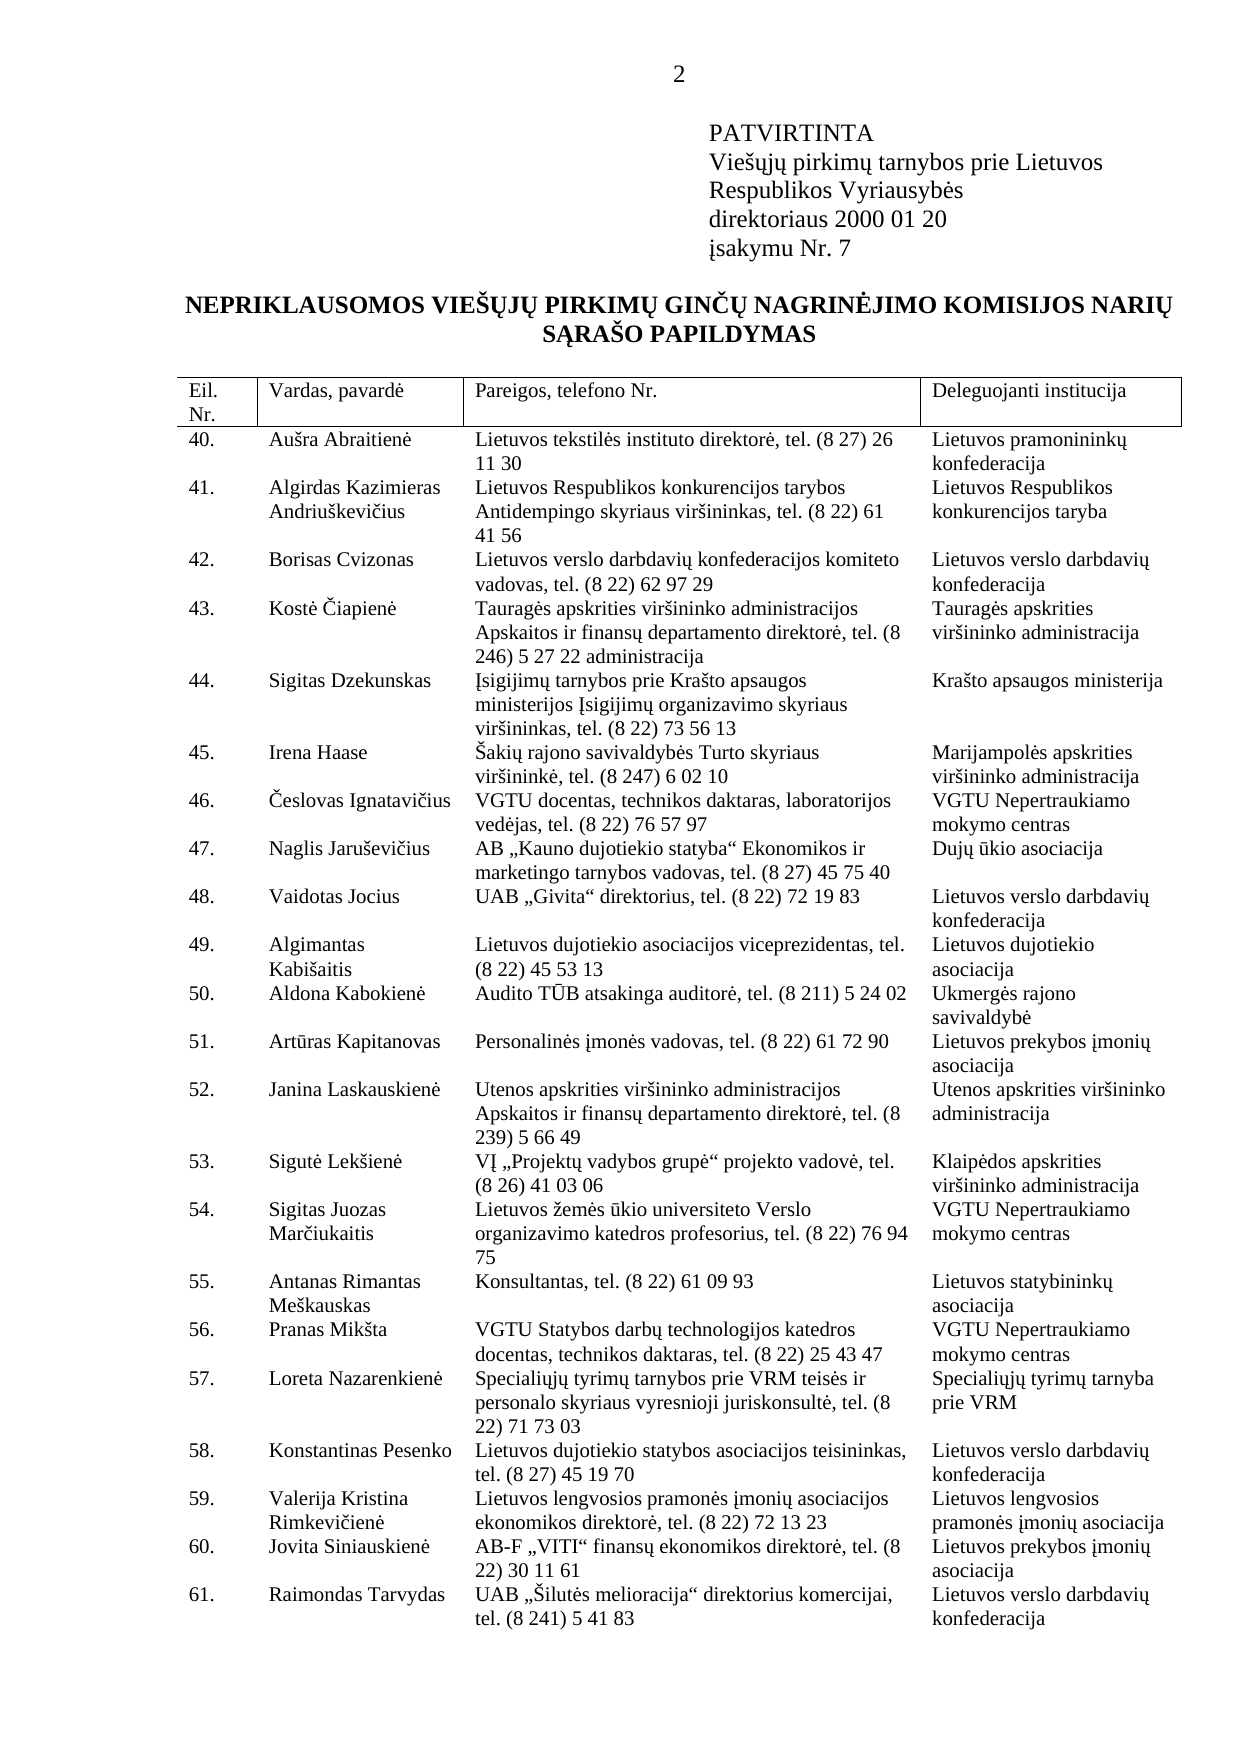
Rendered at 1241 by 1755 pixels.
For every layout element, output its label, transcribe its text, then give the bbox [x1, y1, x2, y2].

table_cell 42. [177, 548, 257, 596]
table_cell Lietuvos dujotiekio asociacijos viceprezidentas, tel. (8 22) 45 53 13 [464, 933, 921, 981]
table_cell 54. [177, 1197, 257, 1269]
table_cell UAB „Šilutės melioracija“ direktorius komercijai, tel. (8 241) 5 41 83 [464, 1582, 921, 1630]
table_cell Lietuvos pramonininkų konfederacija [921, 427, 1181, 475]
table_cell Raimondas Tarvydas [258, 1582, 463, 1630]
table_cell Lietuvos lengvosios pramonės įmonių asociacija [921, 1486, 1181, 1534]
table_cell 55. [177, 1269, 257, 1317]
table_cell Lietuvos Respublikos konkurencijos tarybos Antidempingo skyriaus viršininkas, tel. (8 22) 61 41 56 [464, 475, 921, 547]
table_cell 57. [177, 1366, 257, 1438]
table_cell Kostė Čiapienė [258, 596, 463, 668]
table_cell Irena Haase [258, 740, 463, 788]
table_cell Lietuvos verslo darbdavių konfederacija [921, 1438, 1181, 1486]
table_cell Janina Laskauskienė [258, 1077, 463, 1149]
table_cell Jovita Siniauskienė [258, 1534, 463, 1582]
table_cell Utenos apskrities viršininko administracija [921, 1077, 1181, 1149]
table_cell Lietuvos prekybos įmonių asociacija [921, 1029, 1181, 1077]
table_cell Tauragės apskrities viršininko administracija [921, 596, 1181, 668]
table_cell 49. [177, 933, 257, 981]
table_cell Artūras Kapitanovas [258, 1029, 463, 1077]
table_header Vardas, pavardė [258, 378, 463, 426]
table_cell Specialiųjų tyrimų tarnyba prie VRM [921, 1366, 1181, 1438]
table_cell Lietuvos prekybos įmonių asociacija [921, 1534, 1181, 1582]
table_cell 52. [177, 1077, 257, 1149]
table_cell 53. [177, 1149, 257, 1197]
table_cell Audito TŪB atsakinga auditorė, tel. (8 211) 5 24 02 [464, 981, 921, 1029]
table_header Pareigos, telefono Nr. [464, 378, 920, 426]
table_cell Antanas Rimantas Meškauskas [258, 1269, 463, 1317]
table_cell Valerija Kristina Rimkevičienė [258, 1486, 463, 1534]
table_cell Lietuvos verslo darbdavių konfederacijos komiteto vadovas, tel. (8 22) 62 97 29 [464, 548, 921, 596]
table_cell Lietuvos verslo darbdavių konfederacija [921, 1582, 1181, 1630]
table_cell Česlovas Ignatavičius [258, 788, 463, 836]
table_cell Aušra Abraitienė [258, 427, 463, 475]
table_cell Lietuvos statybininkų asociacija [921, 1269, 1181, 1317]
table_cell AB-F „VITI“ finansų ekonomikos direktorė, tel. (8 22) 30 11 61 [464, 1534, 921, 1582]
table_cell 59. [177, 1486, 257, 1534]
table_cell VGTU Statybos darbų technologijos katedros docentas, technikos daktaras, tel. (8 22) 25 43 47 [464, 1318, 921, 1366]
table_cell 44. [177, 668, 257, 740]
table_cell Lietuvos verslo darbdavių konfederacija [921, 884, 1181, 932]
table_cell 41. [177, 475, 257, 547]
table_cell 48. [177, 884, 257, 932]
table_cell Dujų ūkio asociacija [921, 836, 1181, 884]
table_cell Marijampolės apskrities viršininko administracija [921, 740, 1181, 788]
table_cell Konsultantas, tel. (8 22) 61 09 93 [464, 1269, 921, 1317]
table_cell 61. [177, 1582, 257, 1630]
table_cell 50. [177, 981, 257, 1029]
table_cell Lietuvos verslo darbdavių konfederacija [921, 548, 1181, 596]
text Viešųjų pirkimų tarnybos prie Lietuvos [177, 147, 1181, 176]
table_cell 43. [177, 596, 257, 668]
table_cell Sigutė Lekšienė [258, 1149, 463, 1197]
table_cell Lietuvos dujotiekio asociacija [921, 933, 1181, 981]
table_cell Pranas Mikšta [258, 1318, 463, 1366]
table_cell Loreta Nazarenkienė [258, 1366, 463, 1438]
table_cell Naglis Jaruševičius [258, 836, 463, 884]
table_cell Lietuvos lengvosios pramonės įmonių asociacijos ekonomikos direktorė, tel. (8 22) 72 13 23 [464, 1486, 921, 1534]
table_cell 51. [177, 1029, 257, 1077]
table_cell AB „Kauno dujotiekio statyba“ Ekonomikos ir marketingo tarnybos vadovas, tel. (8 27) 45 75 40 [464, 836, 921, 884]
table_header Eil. Nr. [177, 378, 257, 426]
text direktoriaus 2000 01 20 [177, 204, 1181, 233]
table_cell Lietuvos dujotiekio statybos asociacijos teisininkas, tel. (8 27) 45 19 70 [464, 1438, 921, 1486]
table_cell VGTU Nepertraukiamo mokymo centras [921, 788, 1181, 836]
text Respublikos Vyriausybės [177, 176, 1181, 204]
table_cell VGTU Nepertraukiamo mokymo centras [921, 1318, 1181, 1366]
table_cell 45. [177, 740, 257, 788]
table_cell VGTU docentas, technikos daktaras, laboratorijos vedėjas, tel. (8 22) 76 57 97 [464, 788, 921, 836]
table_cell Borisas Cvizonas [258, 548, 463, 596]
table_cell Utenos apskrities viršininko administracijos Apskaitos ir finansų departamento direktorė, tel. (8 239) 5 66 49 [464, 1077, 921, 1149]
table_cell Sigitas Dzekunskas [258, 668, 463, 740]
table_cell 60. [177, 1534, 257, 1582]
table_cell VĮ „Projektų vadybos grupė“ projekto vadovė, tel. (8 26) 41 03 06 [464, 1149, 921, 1197]
table_cell Sigitas Juozas Marčiukaitis [258, 1197, 463, 1269]
table_cell Vaidotas Jocius [258, 884, 463, 932]
table_cell Lietuvos žemės ūkio universiteto Verslo organizavimo katedros profesorius, tel. (8 22) 76 94 75 [464, 1197, 921, 1269]
table_cell 40. [177, 427, 257, 475]
table_cell Klaipėdos apskrities viršininko administracija [921, 1149, 1181, 1197]
table_cell Krašto apsaugos ministerija [921, 668, 1181, 740]
table_cell 56. [177, 1318, 257, 1366]
table_cell Algimantas Kabišaitis [258, 933, 463, 981]
table_cell Aldona Kabokienė [258, 981, 463, 1029]
table_cell UAB „Givita“ direktorius, tel. (8 22) 72 19 83 [464, 884, 921, 932]
table_cell Algirdas Kazimieras Andriuškevičius [258, 475, 463, 547]
table_cell Personalinės įmonės vadovas, tel. (8 22) 61 72 90 [464, 1029, 921, 1077]
text NEPRIKLAUSOMOS VIEŠŲJŲ PIRKIMŲ GINČŲ NAGRINĖJIMO KOMISIJOS NARIŲ SĄRAŠO PAPILDYMAS [177, 291, 1181, 348]
table_cell Lietuvos Respublikos konkurencijos taryba [921, 475, 1181, 547]
text įsakymu Nr. 7 [177, 233, 1181, 262]
table_cell Konstantinas Pesenko [258, 1438, 463, 1486]
table_cell VGTU Nepertraukiamo mokymo centras [921, 1197, 1181, 1269]
table_cell Lietuvos tekstilės instituto direktorė, tel. (8 27) 26 11 30 [464, 427, 921, 475]
table_cell Šakių rajono savivaldybės Turto skyriaus viršininkė, tel. (8 247) 6 02 10 [464, 740, 921, 788]
table_cell Tauragės apskrities viršininko administracijos Apskaitos ir finansų departamento direktorė, tel. (8 246) 5 27 22 administracija [464, 596, 921, 668]
table_cell Specialiųjų tyrimų tarnybos prie VRM teisės ir personalo skyriaus vyresnioji juriskonsultė, tel. (8 22) 71 73 03 [464, 1366, 921, 1438]
table_cell Įsigijimų tarnybos prie Krašto apsaugos ministerijos Įsigijimų organizavimo skyriaus viršininkas, tel. (8 22) 73 56 13 [464, 668, 921, 740]
table_header Deleguojanti institucija [921, 378, 1181, 426]
table_cell 46. [177, 788, 257, 836]
table_cell Ukmergės rajono savivaldybė [921, 981, 1181, 1029]
table_cell 58. [177, 1438, 257, 1486]
text PATVIRTINTA [709, 118, 1181, 147]
table_cell 47. [177, 836, 257, 884]
